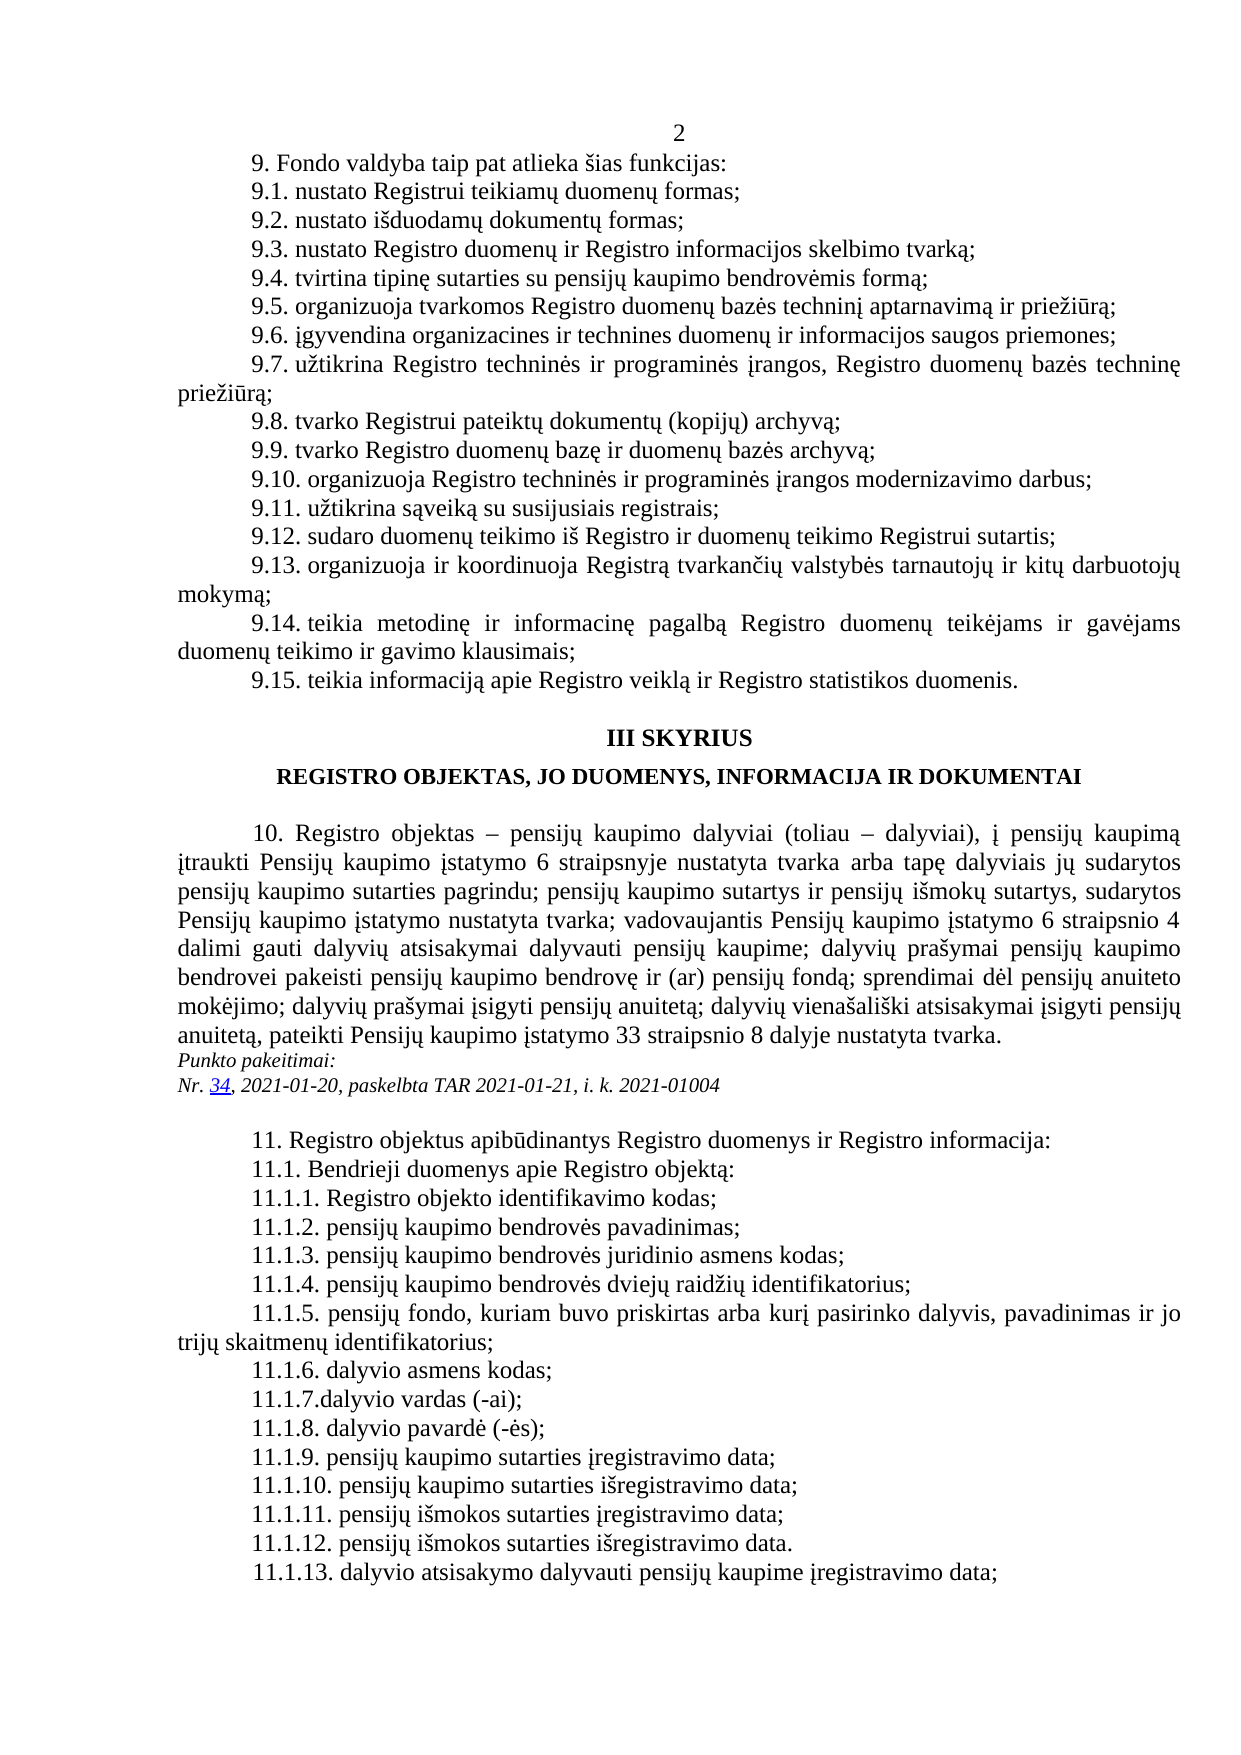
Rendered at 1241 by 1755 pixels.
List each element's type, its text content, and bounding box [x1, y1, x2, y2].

text 9.12. sudaro duomenų teikimo iš Registro ir duomenų teikimo Registrui sutartis; [177, 521, 1181, 550]
text 9.8. tvarko Registrui pateiktų dokumentų (kopijų) archyvą; [177, 406, 1181, 435]
text 11.1.10. pensijų kaupimo sutarties išregistravimo data; [177, 1470, 1181, 1499]
text 11. Registro objektus apibūdinantys Registro duomenys ir Registro informacija: [177, 1125, 1181, 1154]
text 11.1.12. pensijų išmokos sutarties išregistravimo data. [177, 1528, 1181, 1557]
text III SKYRIUS [177, 723, 1181, 751]
text 11.1.13. dalyvio atsisakymo dalyvauti pensijų kaupime įregistravimo data; [177, 1557, 1181, 1585]
text 9.7. užtikrina Registro techninės ir programinės įrangos, Registro duomenų bazės techninę priežiūrą; [177, 349, 1181, 406]
text 9.5. organizuoja tvarkomos Registro duomenų bazės techninį aptarnavimą ir priežiūrą; [177, 291, 1181, 320]
text 11.1.4. pensijų kaupimo bendrovės dviejų raidžių identifikatorius; [177, 1269, 1181, 1298]
text 9.11. užtikrina sąveiką su susijusiais registrais; [177, 493, 1181, 521]
text 10. Registro objektas – pensijų kaupimo dalyviai (toliau – dalyviai), į pensijų kaupimą įtraukti Pensijų kaupimo įstatymo 6 straipsnyje nustatyta tvarka arba tapę dalyviais jų sudarytos pensijų kaupimo sutarties pagrindu; pensijų kaupimo sutartys ir pensijų išmokų sutartys, sudarytos Pensijų kaupimo įstatymo nustatyta tvarka; vadovaujantis Pensijų kaupimo įstatymo 6 straipsnio 4 dalimi gauti dalyvių atsisakymai dalyvauti pensijų kaupime; dalyvių prašymai pensijų kaupimo bendrovei pakeisti pensijų kaupimo bendrovę ir (ar) pensijų fondą; sprendimai dėl pensijų anuiteto mokėjimo; dalyvių prašymai įsigyti pensijų anuitetą; dalyvių vienašališki atsisakymai įsigyti pensijų anuitetą, pateikti Pensijų kaupimo įstatymo 33 straipsnio 8 dalyje nustatyta tvarka. [177, 818, 1181, 1048]
text 9.10. organizuoja Registro techninės ir programinės įrangos modernizavimo darbus; [177, 464, 1181, 493]
text REGISTRO objektaS, JO DUOMENYS, informacija IR DOKUMENTAI [177, 763, 1181, 790]
text 11.1.6. dalyvio asmens kodas; [177, 1355, 1181, 1384]
text 9. Fondo valdyba taip pat atlieka šias funkcijas: [177, 148, 1181, 176]
text 11.1.5. pensijų fondo, kuriam buvo priskirtas arba kurį pasirinko dalyvis, pavadinimas ir jo trijų skaitmenų identifikatorius; [177, 1298, 1181, 1355]
text Nr. 34, 2021-01-20, paskelbta TAR 2021-01-21, i. k. 2021-01004 [177, 1072, 1181, 1097]
text 11.1.11. pensijų išmokos sutarties įregistravimo data; [177, 1499, 1181, 1528]
text Punkto pakeitimai: [177, 1048, 1181, 1072]
text 9.15. teikia informaciją apie Registro veiklą ir Registro statistikos duomenis. [177, 665, 1181, 694]
text 9.6. įgyvendina organizacines ir technines duomenų ir informacijos saugos priemones; [177, 320, 1181, 349]
text 9.4. tvirtina tipinę sutarties su pensijų kaupimo bendrovėmis formą; [177, 263, 1181, 291]
text 9.13. organizuoja ir koordinuoja Registrą tvarkančių valstybės tarnautojų ir kitų darbuotojų mokymą; [177, 550, 1181, 608]
text 11.1.9. pensijų kaupimo sutarties įregistravimo data; [177, 1442, 1181, 1470]
text 9.1. nustato Registrui teikiamų duomenų formas; [177, 176, 1181, 205]
text 11.1.8. dalyvio pavardė (-ės); [177, 1413, 1181, 1442]
text 11.1. Bendrieji duomenys apie Registro objektą: [177, 1154, 1181, 1183]
text 9.9. tvarko Registro duomenų bazę ir duomenų bazės archyvą; [177, 435, 1181, 464]
text 11.1.7.dalyvio vardas (-ai); [177, 1384, 1181, 1413]
text 9.2. nustato išduodamų dokumentų formas; [177, 205, 1181, 234]
text 9.3. nustato Registro duomenų ir Registro informacijos skelbimo tvarką; [177, 234, 1181, 263]
text 9.14. teikia metodinę ir informacinę pagalbą Registro duomenų teikėjams ir gavėjams duomenų teikimo ir gavimo klausimais; [177, 608, 1181, 665]
text 11.1.2. pensijų kaupimo bendrovės pavadinimas; [177, 1212, 1181, 1240]
text 11.1.1. Registro objekto identifikavimo kodas; [177, 1183, 1181, 1212]
text 11.1.3. pensijų kaupimo bendrovės juridinio asmens kodas; [177, 1240, 1181, 1269]
